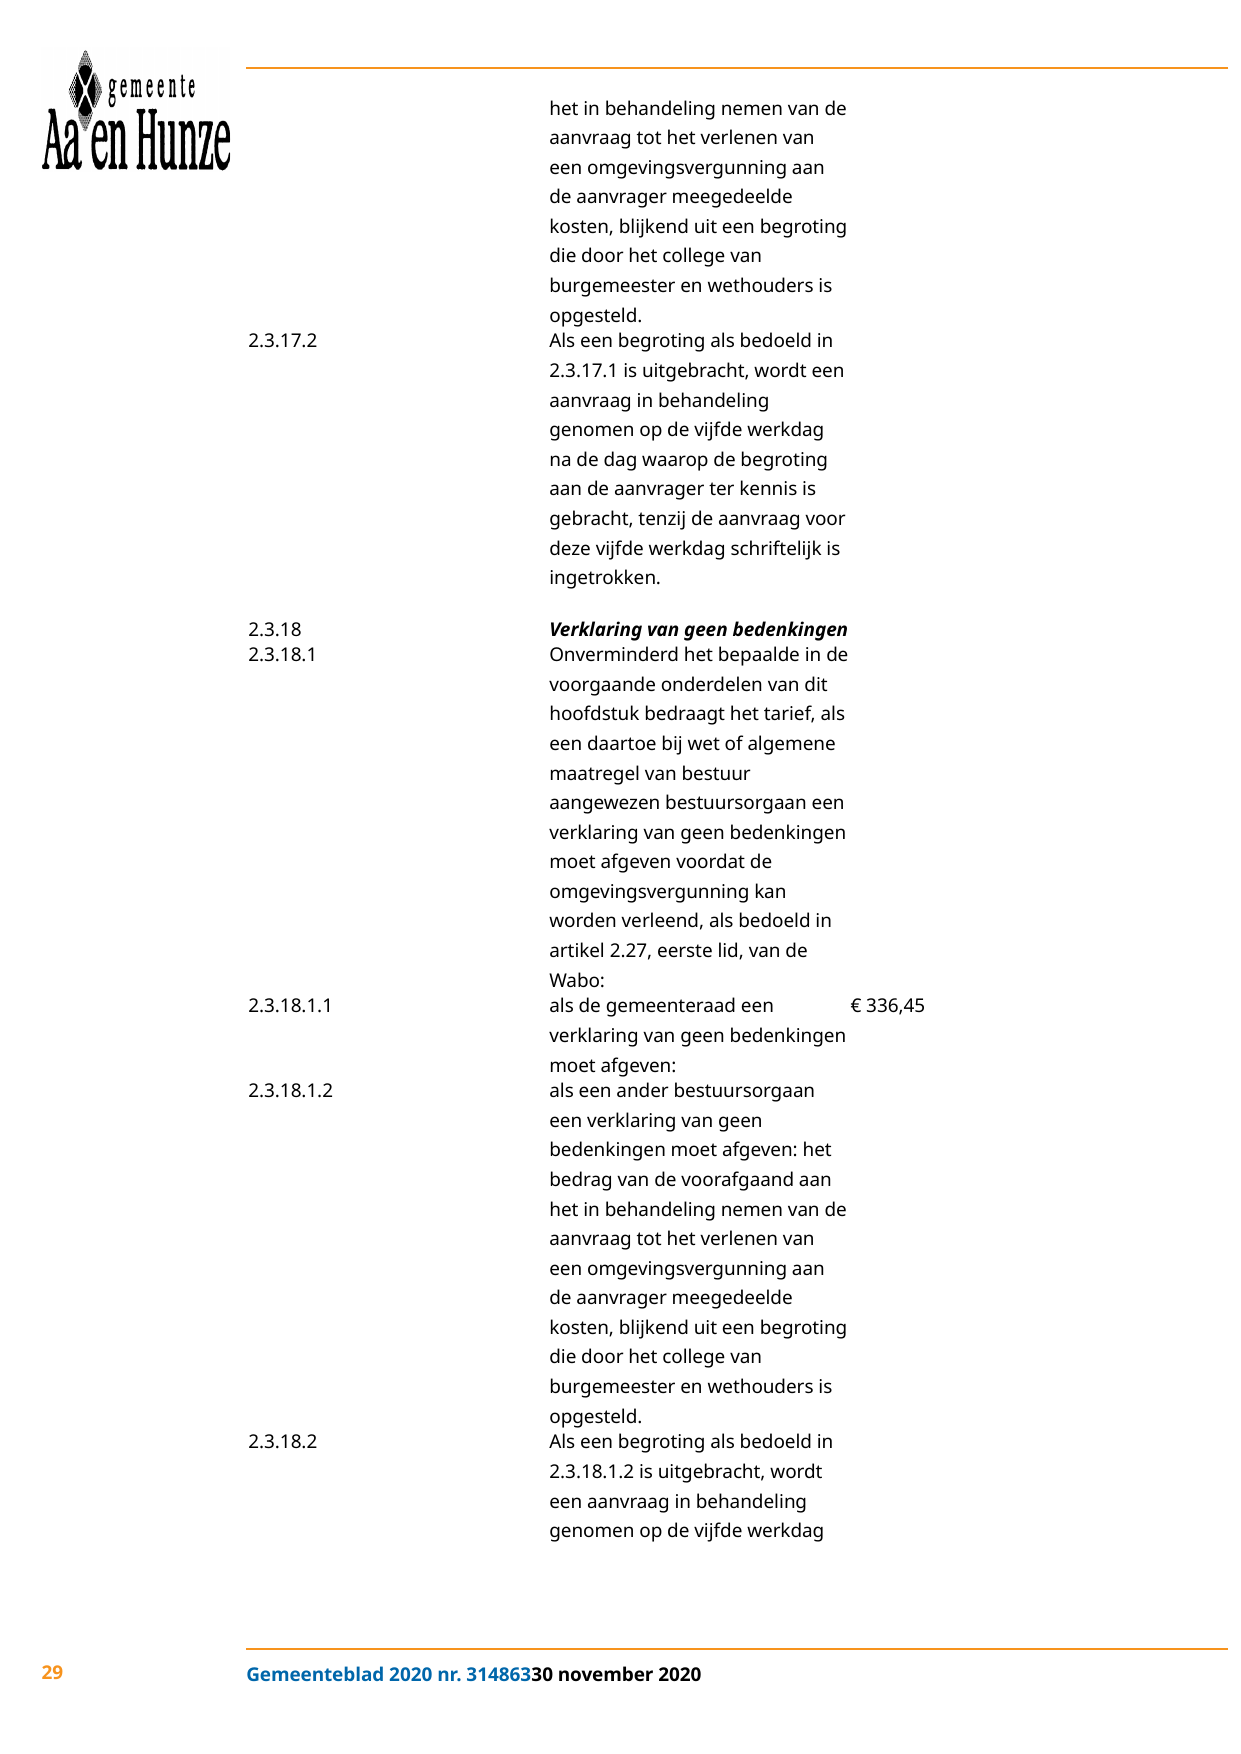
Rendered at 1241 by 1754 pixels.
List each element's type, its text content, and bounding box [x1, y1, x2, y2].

table_cell [850, 1078, 1152, 1429]
table_cell Als een begroting als bedoeld in 2.3.17.1 is uitgebracht, wordt een aanvraag in behandeling genomen op de vijfde werkdag na de dag waarop de begroting aan de aanvrager ter kennis is gebracht, tenzij de aanvraag voor deze vijfde werkdag schriftelijk is ingetrokken. [549, 328, 850, 590]
table_cell [850, 616, 1152, 641]
table_cell [850, 590, 1152, 616]
table_cell 2.3.18.1 [248, 641, 549, 993]
table_cell Verklaring van geen bedenkingen [549, 616, 850, 641]
picture [41, 47, 231, 172]
table_cell [549, 590, 850, 616]
table_cell € 336,45 [850, 993, 1152, 1077]
table_cell [850, 641, 1152, 993]
table_cell [248, 590, 549, 616]
table_cell [850, 1429, 1152, 1545]
table_cell 2.3.17.2 [248, 328, 549, 590]
table_cell 2.3.18.1.2 [248, 1078, 549, 1429]
table_cell Onverminderd het bepaalde in de voorgaande onderdelen van dit hoofdstuk bedraagt het tarief, als een daartoe bij wet of algemene maatregel van bestuur aangewezen bestuursorgaan een verklaring van geen bedenkingen moet afgeven voordat de omgevingsvergunning kan worden verleend, als bedoeld in artikel 2.27, eerste lid, van de Wabo: [549, 641, 850, 993]
table_cell als de gemeenteraad een verklaring van geen bedenkingen moet afgeven: [549, 993, 850, 1077]
table_cell [248, 95, 549, 328]
table_cell 2.3.18.1.1 [248, 993, 549, 1077]
table_cell [850, 95, 1152, 328]
table_cell Als een begroting als bedoeld in 2.3.18.1.2 is uitgebracht, wordt een aanvraag in behandeling genomen op de vijfde werkdag na de dag waarop de begroting aan de aanvrager ter kennis is gebracht, tenzij de aanvraag voor deze vijfde werkdag schriftelijk is ingetrokken. [549, 1429, 850, 1545]
table_cell [850, 328, 1152, 590]
table_cell het in behandeling nemen van de aanvraag tot het verlenen van een omgevingsvergunning aan de aanvrager meegedeelde kosten, blijkend uit een begroting die door het college van burgemeester en wethouders is opgesteld. [549, 95, 850, 328]
table_cell 2.3.18 [248, 616, 549, 641]
table_cell als een ander bestuursorgaan een verklaring van geen bedenkingen moet afgeven: het bedrag van de voorafgaand aan het in behandeling nemen van de aanvraag tot het verlenen van een omgevingsvergunning aan de aanvrager meegedeelde kosten, blijkend uit een begroting die door het college van burgemeester en wethouders is opgesteld. [549, 1078, 850, 1429]
table_cell 2.3.18.2 [248, 1429, 549, 1545]
